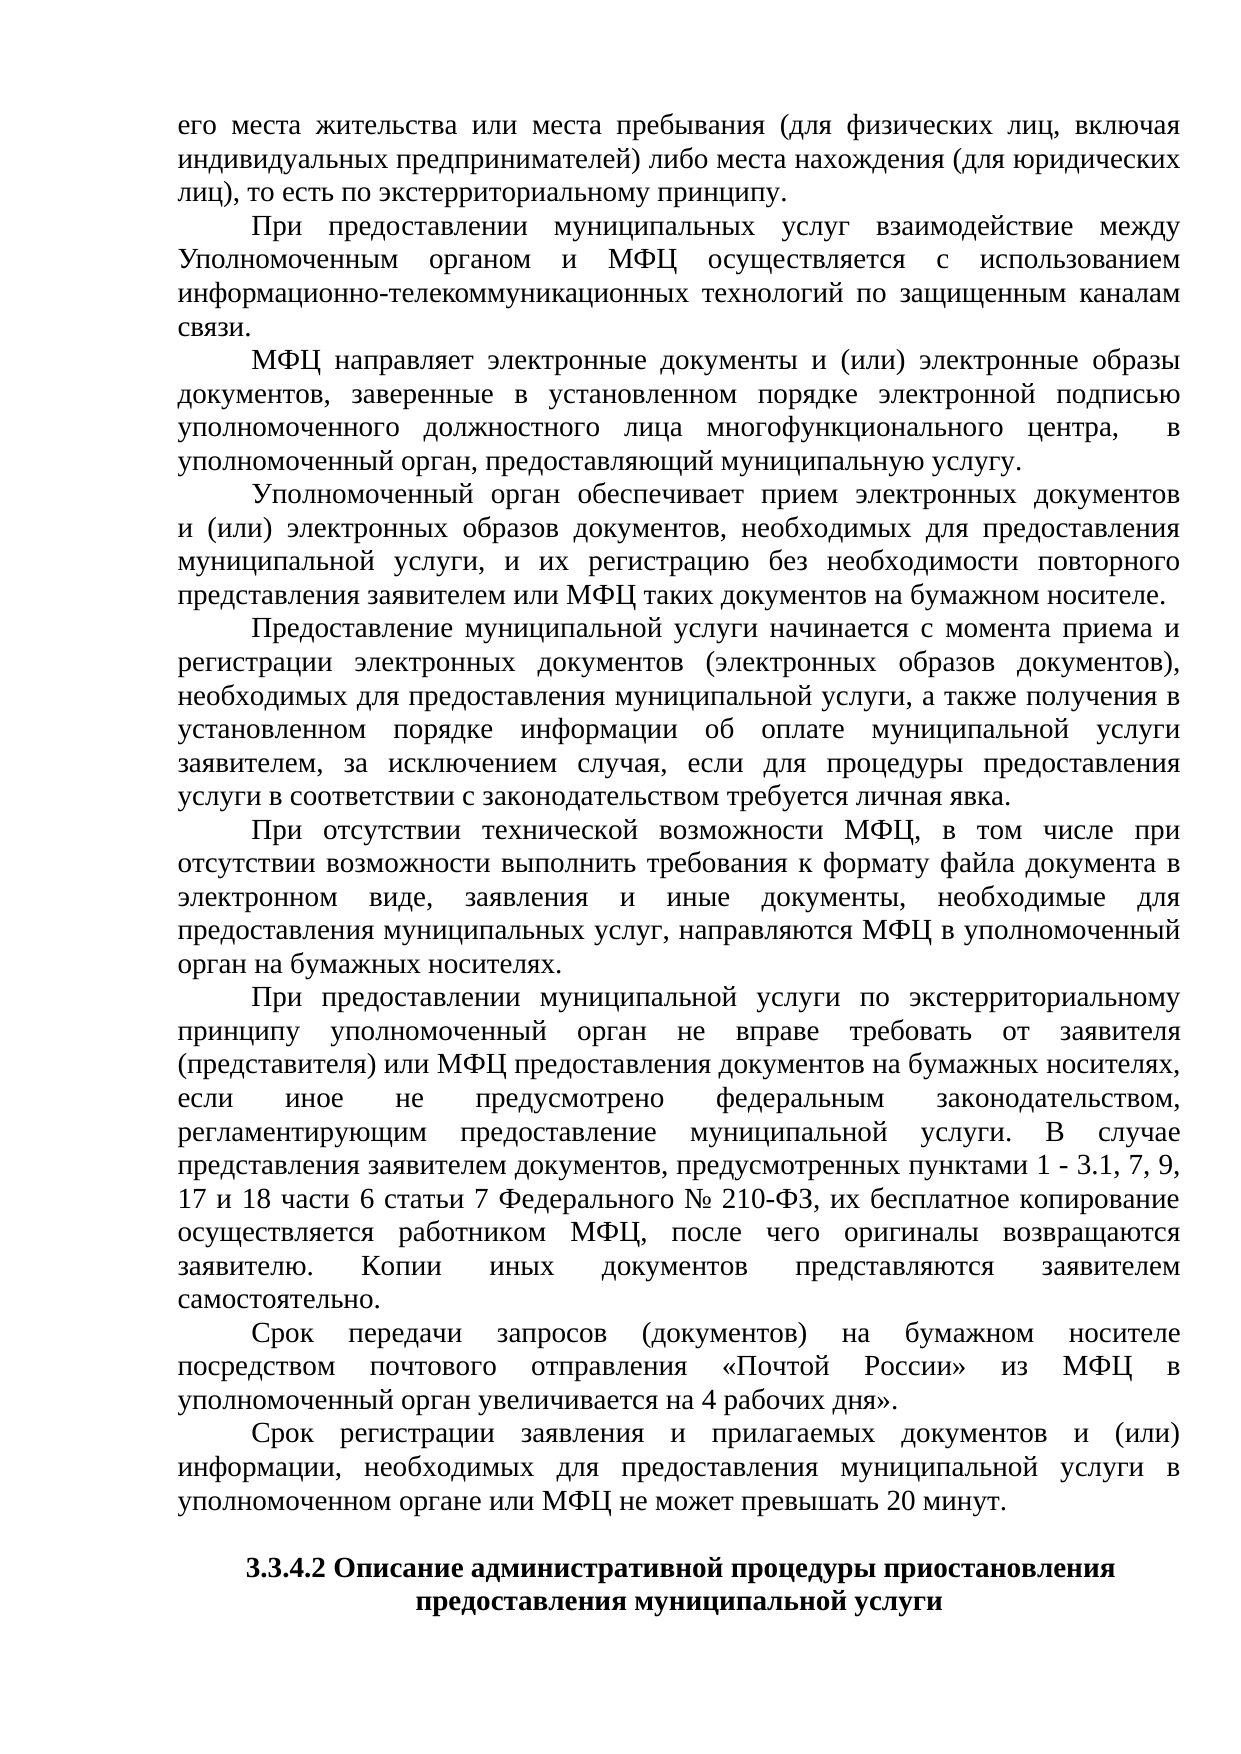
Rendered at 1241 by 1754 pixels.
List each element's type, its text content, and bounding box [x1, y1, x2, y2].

text При предоставлении муниципальных услуг взаимодействие между Уполномоченным органом и МФЦ осуществляется с использованием информационно-телекоммуникационных технологий по защищенным каналам связи. [177, 208, 1181, 342]
text МФЦ направляет электронные документы и (или) электронные образы документов, заверенные в установленном порядке электронной подписью уполномоченного должностного лица многофункционального центра, в уполномоченный орган, предоставляющий муниципальную услугу. [177, 342, 1181, 476]
text При предоставлении муниципальной услуги по экстерриториальному принципу уполномоченный орган не вправе требовать от заявителя (представителя) или МФЦ предоставления документов на бумажных носителях, если иное не предусмотрено федеральным законодательством, регламентирующим предоставление муниципальной услуги. В случае представления заявителем документов, предусмотренных пунктами 1 - 3.1, 7, 9, 17 и 18 части 6 статьи 7 Федерального № 210-ФЗ, их бесплатное копирование осуществляется работником МФЦ, после чего оригиналы возвращаются заявителю. Копии иных документов представляются заявителем самостоятельно. [177, 979, 1181, 1315]
text Срок передачи запросов (документов) на бумажном носителе посредством почтового отправления «Почтой России» из МФЦ в уполномоченный орган увеличивается на 4 рабочих дня». [177, 1315, 1181, 1416]
text 3.3.4.2 Описание административной процедуры приостановления предоставления муниципальной услуги [177, 1550, 1181, 1617]
text Уполномоченный орган обеспечивает прием электронных документов и (или) электронных образов документов, необходимых для предоставления муниципальной услуги, и их регистрацию без необходимости повторного представления заявителем или МФЦ таких документов на бумажном носителе. [177, 476, 1181, 611]
text Срок регистрации заявления и прилагаемых документов и (или) информации, необходимых для предоставления муниципальной услуги в уполномоченном органе или МФЦ не может превышать 20 минут. [177, 1416, 1181, 1516]
text Предоставление муниципальной услуги начинается с момента приема и регистрации электронных документов (электронных образов документов), необходимых для предоставления муниципальной услуги, а также получения в установленном порядке информации об оплате муниципальной услуги заявителем, за исключением случая, если для процедуры предоставления услуги в соответствии с законодательством требуется личная явка. [177, 611, 1181, 812]
text При отсутствии технической возможности МФЦ, в том числе при отсутствии возможности выполнить требования к формату файла документа в электронном виде, заявления и иные документы, необходимые для предоставления муниципальных услуг, направляются МФЦ в уполномоченный орган на бумажных носителях. [177, 812, 1181, 979]
text его места жительства или места пребывания (для физических лиц, включая индивидуальных предпринимателей) либо места нахождения (для юридических лиц), то есть по экстерриториальному принципу. [177, 107, 1181, 208]
